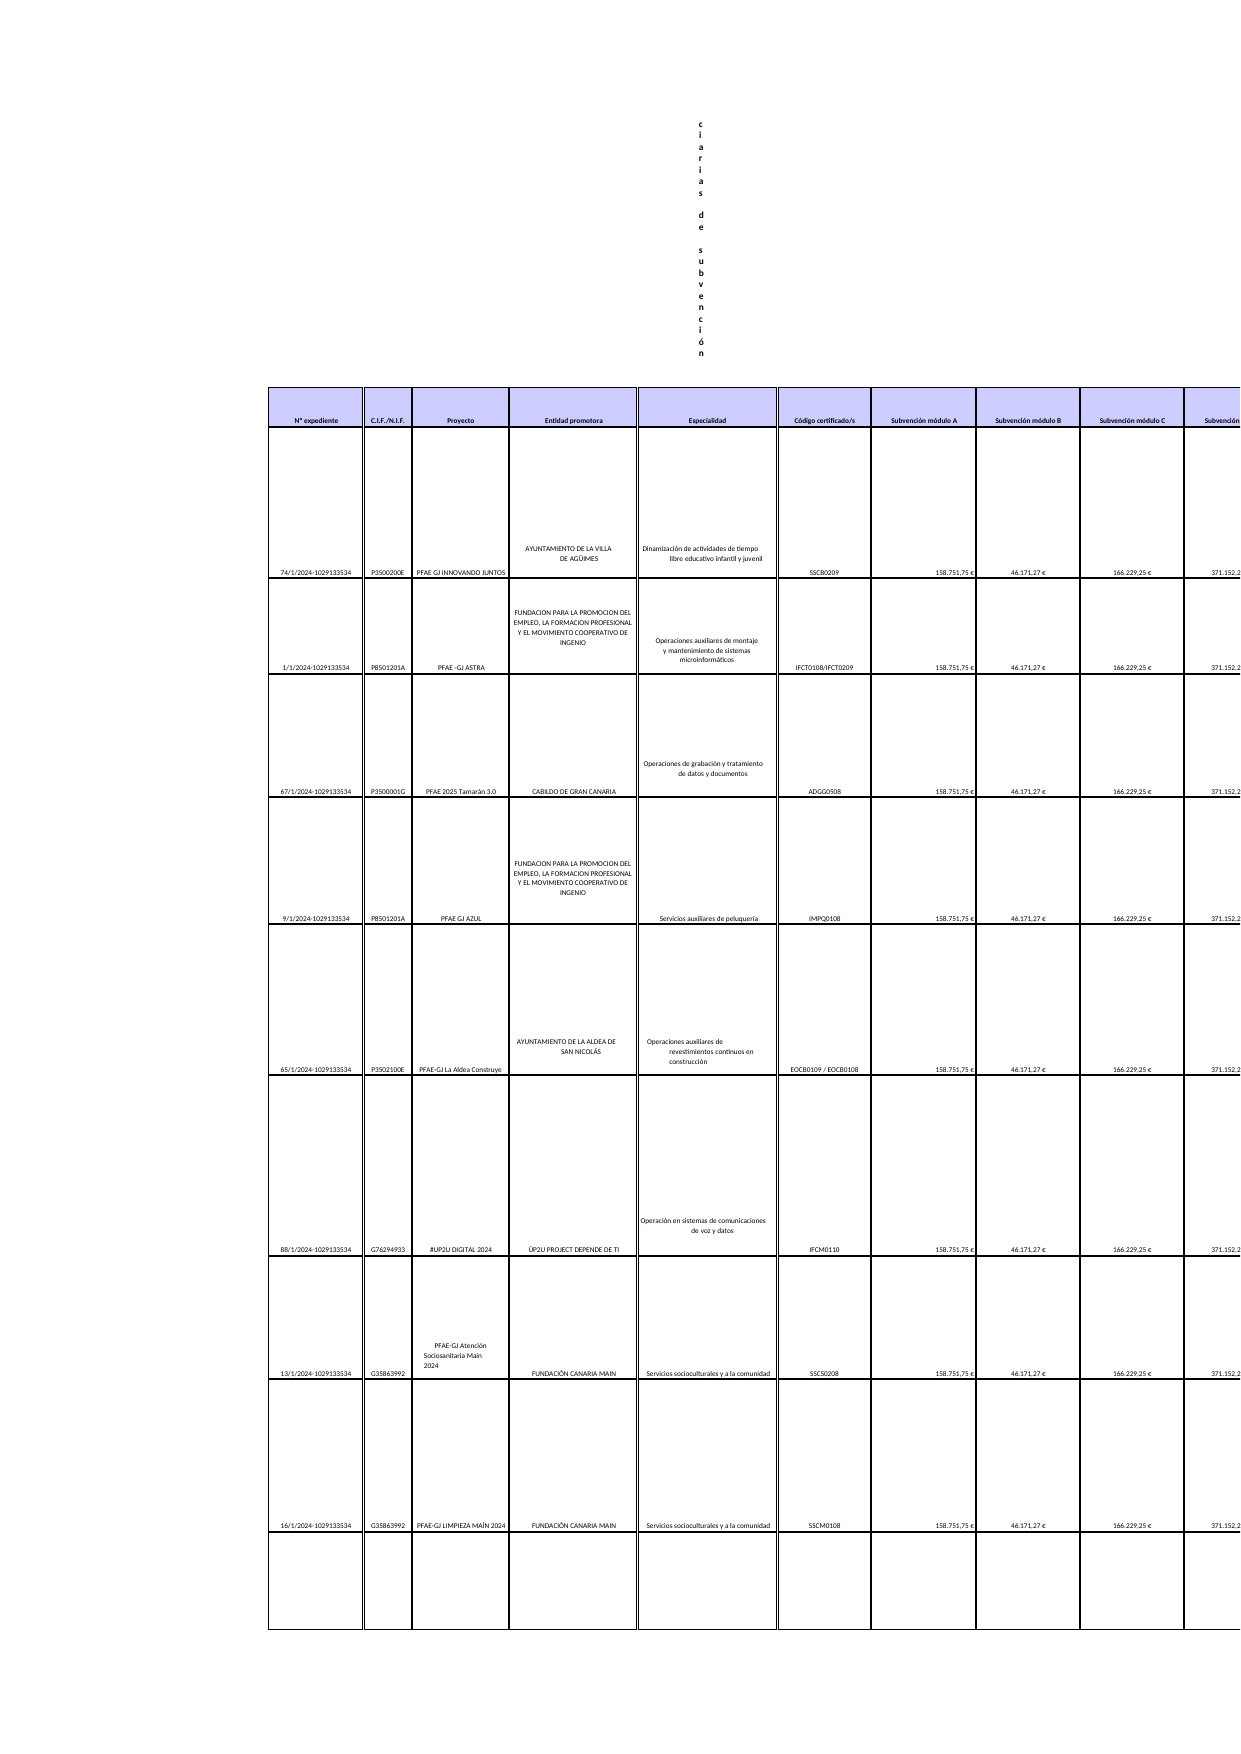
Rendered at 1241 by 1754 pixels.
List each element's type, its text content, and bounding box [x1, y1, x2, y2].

table_cell 46.171,27 € [977, 925, 1079, 1074]
table_cell 65/1/2024-1029133534 [269, 925, 362, 1074]
table_cell SSCB0209 [779, 428, 870, 577]
table_cell PFAE-GJ LIMPIEZA MAÍN 2024 [413, 1380, 508, 1531]
table_cell P3500001G [365, 675, 411, 796]
table_cell P3500200E [365, 428, 411, 577]
table_cell SSCM0108 [779, 1380, 870, 1531]
table_cell 371.152,27 € [1185, 675, 1240, 796]
table_cell PFAE-GJ Atención Sociosanitaria Maín 2024 [413, 1257, 508, 1378]
table_cell PFAE GJ INNOVANDO JUNTOS [413, 428, 508, 577]
table_cell P3502100E [365, 925, 411, 1074]
table_cell 166.229,25 € [1081, 579, 1183, 673]
table_cell 46.171,27 € [977, 798, 1079, 923]
table_cell PFAE 2025 Tamarán 3.0 [413, 675, 508, 796]
table_cell 371.152,27 € [1185, 925, 1240, 1074]
table_cell P8501201A [365, 798, 411, 923]
table_header Proyecto [413, 388, 508, 426]
table_cell Servicios socioculturales y a la comunidad [639, 1380, 776, 1531]
table_cell [269, 1533, 362, 1629]
table_cell FUNDACION PARA LA PROMOCION DEL EMPLEO, LA FORMACION PROFESIONAL Y EL MOVIMIENTO COOPERATIVO DE INGENIO [510, 579, 636, 673]
table_cell 371.152,27 € [1185, 1380, 1240, 1531]
table_cell 158.751,75 € [872, 1257, 975, 1378]
table_cell Servicios auxiliares de peluquería [639, 798, 776, 923]
table_cell 371.152,27 € [1185, 798, 1240, 923]
table_cell 158.751,75 € [872, 1076, 975, 1255]
table_cell 88/1/2024-1029133534 [269, 1076, 362, 1255]
table_cell FUNDACIÓN CANARIA MAIN [510, 1257, 636, 1378]
table_header Código certificado/s [779, 388, 870, 426]
table_cell [779, 1533, 870, 1629]
table_cell 166.229,25 € [1081, 1380, 1183, 1531]
table_header Subvención módulo C [1081, 388, 1183, 426]
table_header Entidad promotora [510, 388, 636, 426]
table_cell 158.751,75 € [872, 798, 975, 923]
table_cell Operaciones auxiliares de montaje y mantenimiento de sistemas microinformáticos [639, 579, 776, 673]
table_cell 13/1/2024-1029133534 [269, 1257, 362, 1378]
table_cell AYUNTAMIENTO DE LA ALDEA DE SAN NICOLÁS [510, 925, 636, 1074]
table_cell ÙP2U PROJECT DEPENDE DE TI [510, 1076, 636, 1255]
table_cell [1081, 1533, 1183, 1629]
table_header Subvención Total [1185, 388, 1240, 426]
table_cell 371.152,27 € [1185, 428, 1240, 577]
table_cell CABILDO DE GRAN CANARIA [510, 675, 636, 796]
table_cell 158.751,75 € [872, 675, 975, 796]
table_cell 158.751,75 € [872, 428, 975, 577]
table_cell SSCS0208 [779, 1257, 870, 1378]
table_cell Servicios socioculturales y a la comunidad [639, 1257, 776, 1378]
table_cell [365, 1533, 411, 1629]
table_cell 166.229,25 € [1081, 1257, 1183, 1378]
table_cell 371.152,27 € [1185, 579, 1240, 673]
table_cell Operaciones auxiliares de revestimientos continuos en construcción [639, 925, 776, 1074]
table_cell 166.229,25 € [1081, 925, 1183, 1074]
table_cell G35863992 [365, 1380, 411, 1531]
table_cell 46.171,27 € [977, 1380, 1079, 1531]
table_cell G35863992 [365, 1257, 411, 1378]
table_cell 166.229,25 € [1081, 675, 1183, 796]
table_cell PFAE -GJ ASTRA [413, 579, 508, 673]
table_cell 166.229,25 € [1081, 1076, 1183, 1255]
table_cell Operaciones de grabación y tratamiento de datos y documentos [639, 675, 776, 796]
table_cell ADGG0508 [779, 675, 870, 796]
table_cell 371.152,27 € [1185, 1076, 1240, 1255]
table_cell IFCM0110 [779, 1076, 870, 1255]
table_cell 158.751,75 € [872, 579, 975, 673]
table_header Subvención módulo B [977, 388, 1079, 426]
table_cell [872, 1533, 975, 1629]
table_cell 46.171,27 € [977, 1257, 1079, 1378]
table_header C.I.F./N.I.F. [365, 388, 411, 426]
table_header Nº expediente [269, 388, 362, 426]
table_cell 67/1/2024-1029133534 [269, 675, 362, 796]
table_cell 46.171,27 € [977, 428, 1079, 577]
table_cell 16/1/2024-1029133534 [269, 1380, 362, 1531]
table_cell Operación en sistemas de comunicaciones de voz y datos [639, 1076, 776, 1255]
table_header Subvención módulo A [872, 388, 975, 426]
table_cell EOCB0109 / EOCB0108 [779, 925, 870, 1074]
table_cell [639, 1533, 776, 1629]
table_cell 46.171,27 € [977, 579, 1079, 673]
table_cell AYUNTAMIENTO DE LA VILLA DE AGÜIMES [510, 428, 636, 577]
table_cell 166.229,25 € [1081, 428, 1183, 577]
table_cell #UP2U DIGITAL 2024 [413, 1076, 508, 1255]
table_cell Dinamización de actividades de tiempo libre educativo infantil y juvenil [639, 428, 776, 577]
table_cell 46.171,27 € [977, 675, 1079, 796]
table_cell 166.229,25 € [1081, 798, 1183, 923]
table_cell PFAE GJ AZUL [413, 798, 508, 923]
table_cell [977, 1533, 1079, 1629]
table_cell 158.751,75 € [872, 1380, 975, 1531]
table_cell [510, 1533, 636, 1629]
table_cell G76294933 [365, 1076, 411, 1255]
table_header Especialidad [639, 388, 776, 426]
table_cell PFAE-GJ La Aldea Construye [413, 925, 508, 1074]
table_cell [413, 1533, 508, 1629]
table_cell 74/1/2024-1029133534 [269, 428, 362, 577]
table_cell FUNDACION PARA LA PROMOCION DEL EMPLEO, LA FORMACION PROFESIONAL Y EL MOVIMIENTO COOPERATIVO DE INGENIO [510, 798, 636, 923]
table_cell 9/1/2024-1029133534 [269, 798, 362, 923]
table_cell 158.751,75 € [872, 925, 975, 1074]
table_cell 371.152,27 € [1185, 1533, 1240, 1629]
table_cell IMPQ0108 [779, 798, 870, 923]
table_cell FUNDACIÓN CANARIA MAIN [510, 1380, 636, 1531]
table_cell 371.152,27 € [1185, 1257, 1240, 1378]
table_cell P8501201A [365, 579, 411, 673]
table_cell IFCT0108/IFCT0209 [779, 579, 870, 673]
table_cell 46.171,27 € [977, 1076, 1079, 1255]
table_cell 1/1/2024-1029133534 [269, 579, 362, 673]
